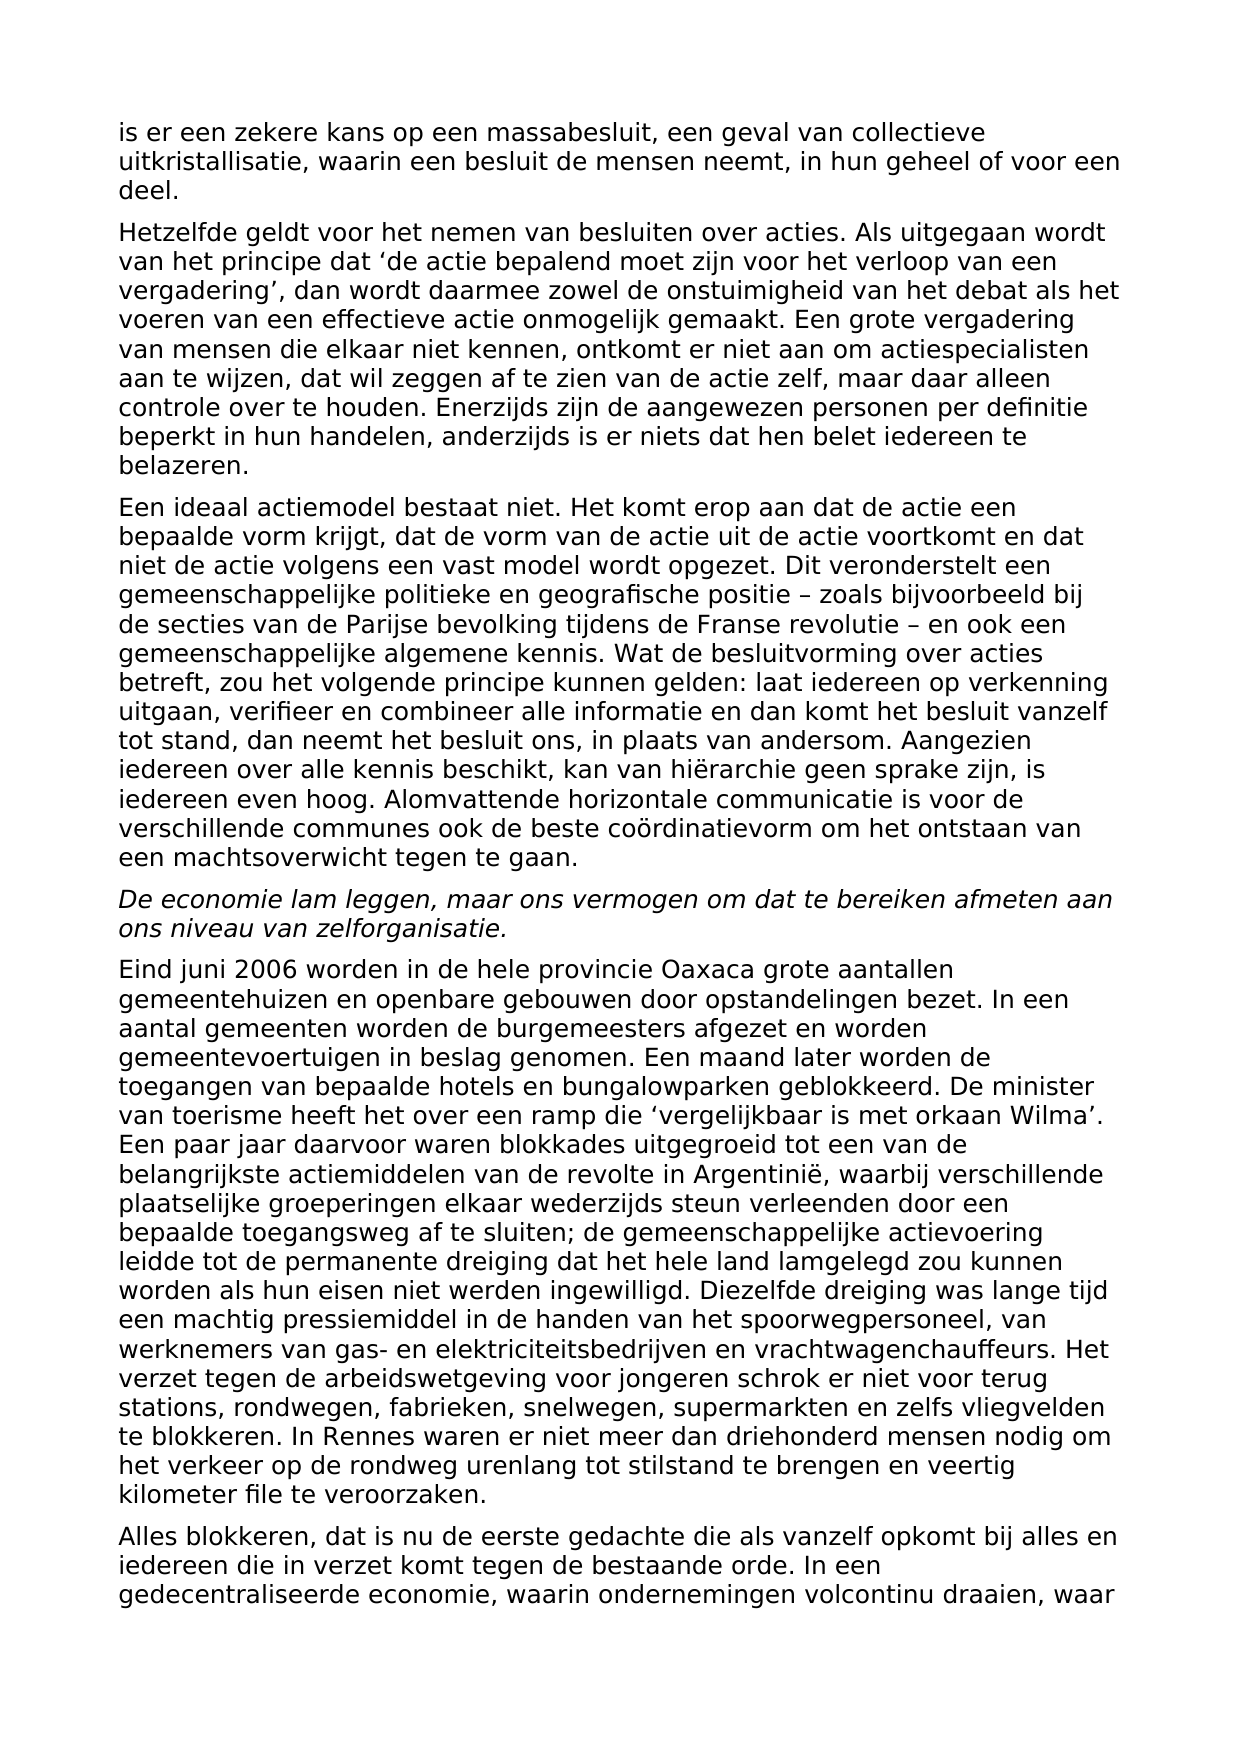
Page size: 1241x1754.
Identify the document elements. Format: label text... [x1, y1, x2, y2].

text is er een zekere kans op een massabesluit, een geval van collectieve uitkristallisatie, waarin een besluit de mensen neemt, in hun geheel of voor een deel. [118, 118, 1122, 206]
text Hetzelfde geldt voor het nemen van besluiten over acties. Als uitgegaan wordt van het principe dat ‘de actie bepalend moet zijn voor het verloop van een vergadering’, dan wordt daarmee zowel de onstuimigheid van het debat als het voeren van een effectieve actie onmogelijk gemaakt. Een grote vergadering van mensen die elkaar niet kennen, ontkomt er niet aan om actiespecialisten aan te wijzen, dat wil zeggen af te zien van de actie zelf, maar daar alleen controle over te houden. Enerzijds zijn de aangewezen personen per definitie beperkt in hun handelen, anderzijds is er niets dat hen belet iedereen te belazeren. [118, 218, 1122, 481]
text Alles blokkeren, dat is nu de eerste gedachte die als vanzelf opkomt bij alles en iedereen die in verzet komt tegen de bestaande orde. In een gedecentraliseerde economie, waarin ondernemingen volcontinu draaien, waar [118, 1522, 1122, 1610]
text Eind juni 2006 worden in de hele provincie Oaxaca grote aantallen gemeentehuizen en openbare gebouwen door opstandelingen bezet. In een aantal gemeenten worden de burgemeesters afgezet en worden gemeentevoertuigen in beslag genomen. Een maand later worden de toegangen van bepaalde hotels en bungalowparken geblokkeerd. De minister van toerisme heeft het over een ramp die ‘vergelijkbaar is met orkaan Wilma’. Een paar jaar daarvoor waren blokkades uitgegroeid tot een van de belangrijkste actiemiddelen van de revolte in Argentinië, waarbij verschillende plaatselijke groeperingen elkaar wederzijds steun verleenden door een bepaalde toegangsweg af te sluiten; de gemeenschappelijke actievoering leidde tot de permanente dreiging dat het hele land lamgelegd zou kunnen worden als hun eisen niet werden ingewilligd. Diezelfde dreiging was lange tijd een machtig pressiemiddel in de handen van het spoorwegpersoneel, van werknemers van gas- en elektriciteitsbedrijven en vrachtwagenchauffeurs. Het verzet tegen de arbeidswetgeving voor jongeren schrok er niet voor terug stations, rondwegen, fabrieken, snelwegen, supermarkten en zelfs vliegvelden te blokkeren. In Rennes waren er niet meer dan driehonderd mensen nodig om het verkeer op de rondweg urenlang tot stilstand te brengen en veertig kilometer file te veroorzaken. [118, 956, 1122, 1510]
text Een ideaal actiemodel bestaat niet. Het komt erop aan dat de actie een bepaalde vorm krijgt, dat de vorm van de actie uit de actie voortkomt en dat niet de actie volgens een vast model wordt opgezet. Dit veronderstelt een gemeenschappelijke politieke en geografische positie – zoals bijvoorbeeld bij de secties van de Parijse bevolking tijdens de Franse revolutie – en ook een gemeenschappelijke algemene kennis. Wat de besluitvorming over acties betreft, zou het volgende principe kunnen gelden: laat iedereen op verkenning uitgaan, verifieer en combineer alle informatie en dan komt het besluit vanzelf tot stand, dan neemt het besluit ons, in plaats van andersom. Aangezien iedereen over alle kennis beschikt, kan van hiërarchie geen sprake zijn, is iedereen even hoog. Alomvattende horizontale communicatie is voor de verschillende communes ook de beste coördinatievorm om het ontstaan van een machtsoverwicht tegen te gaan. [118, 493, 1122, 872]
text De economie lam leggen, maar ons vermogen om dat te bereiken afmeten aan ons niveau van zelforganisatie. [118, 885, 1122, 943]
